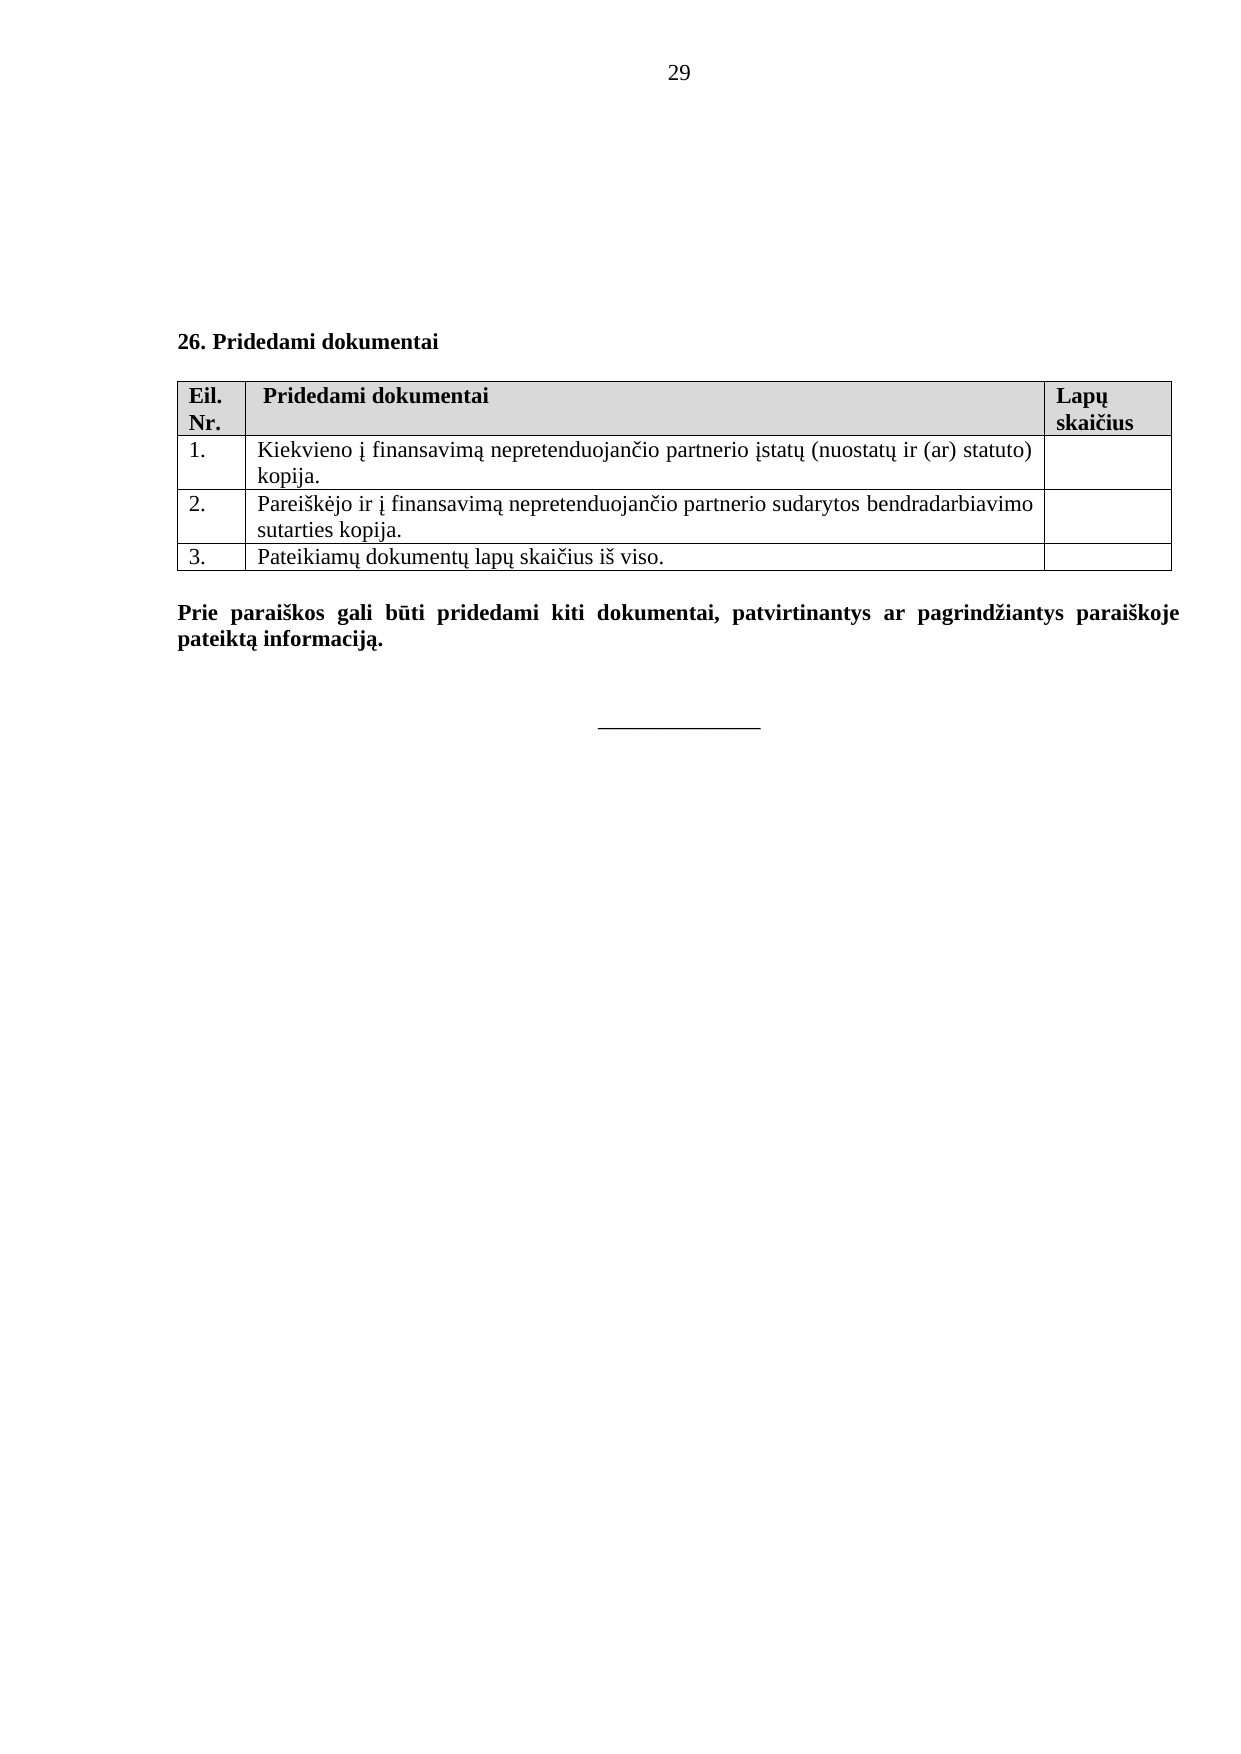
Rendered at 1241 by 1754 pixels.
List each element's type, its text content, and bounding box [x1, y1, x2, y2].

table_cell 3. [178, 544, 245, 570]
table_cell Kiekvieno į finansavimą nepretenduojančio partnerio įstatų (nuostatų ir (ar) statuto) kopija. [246, 436, 1044, 489]
table_header Lapų skaičius [1045, 382, 1171, 435]
table_cell 1. [178, 436, 245, 489]
table_cell Pareiškėjo ir į finansavimą nepretenduojančio partnerio sudarytos bendradarbiavimo sutarties kopija. [246, 490, 1044, 542]
table_cell [1045, 436, 1171, 489]
table_cell 2. [178, 490, 245, 542]
text 26. Pridedami dokumentai [177, 328, 1181, 355]
table_cell Pateikiamų dokumentų lapų skaičius iš viso. [246, 544, 1044, 570]
table_cell [1045, 490, 1171, 542]
text _____________ [177, 703, 1181, 732]
table_cell [1045, 544, 1171, 570]
table_header Pridedami dokumentai [246, 382, 1044, 435]
table_header Eil. Nr. [178, 382, 245, 435]
text Prie paraiškos gali būti pridedami kiti dokumentai, patvirtinantys ar pagrindžiantys paraiškoje pateiktą informaciją. [177, 599, 1181, 652]
